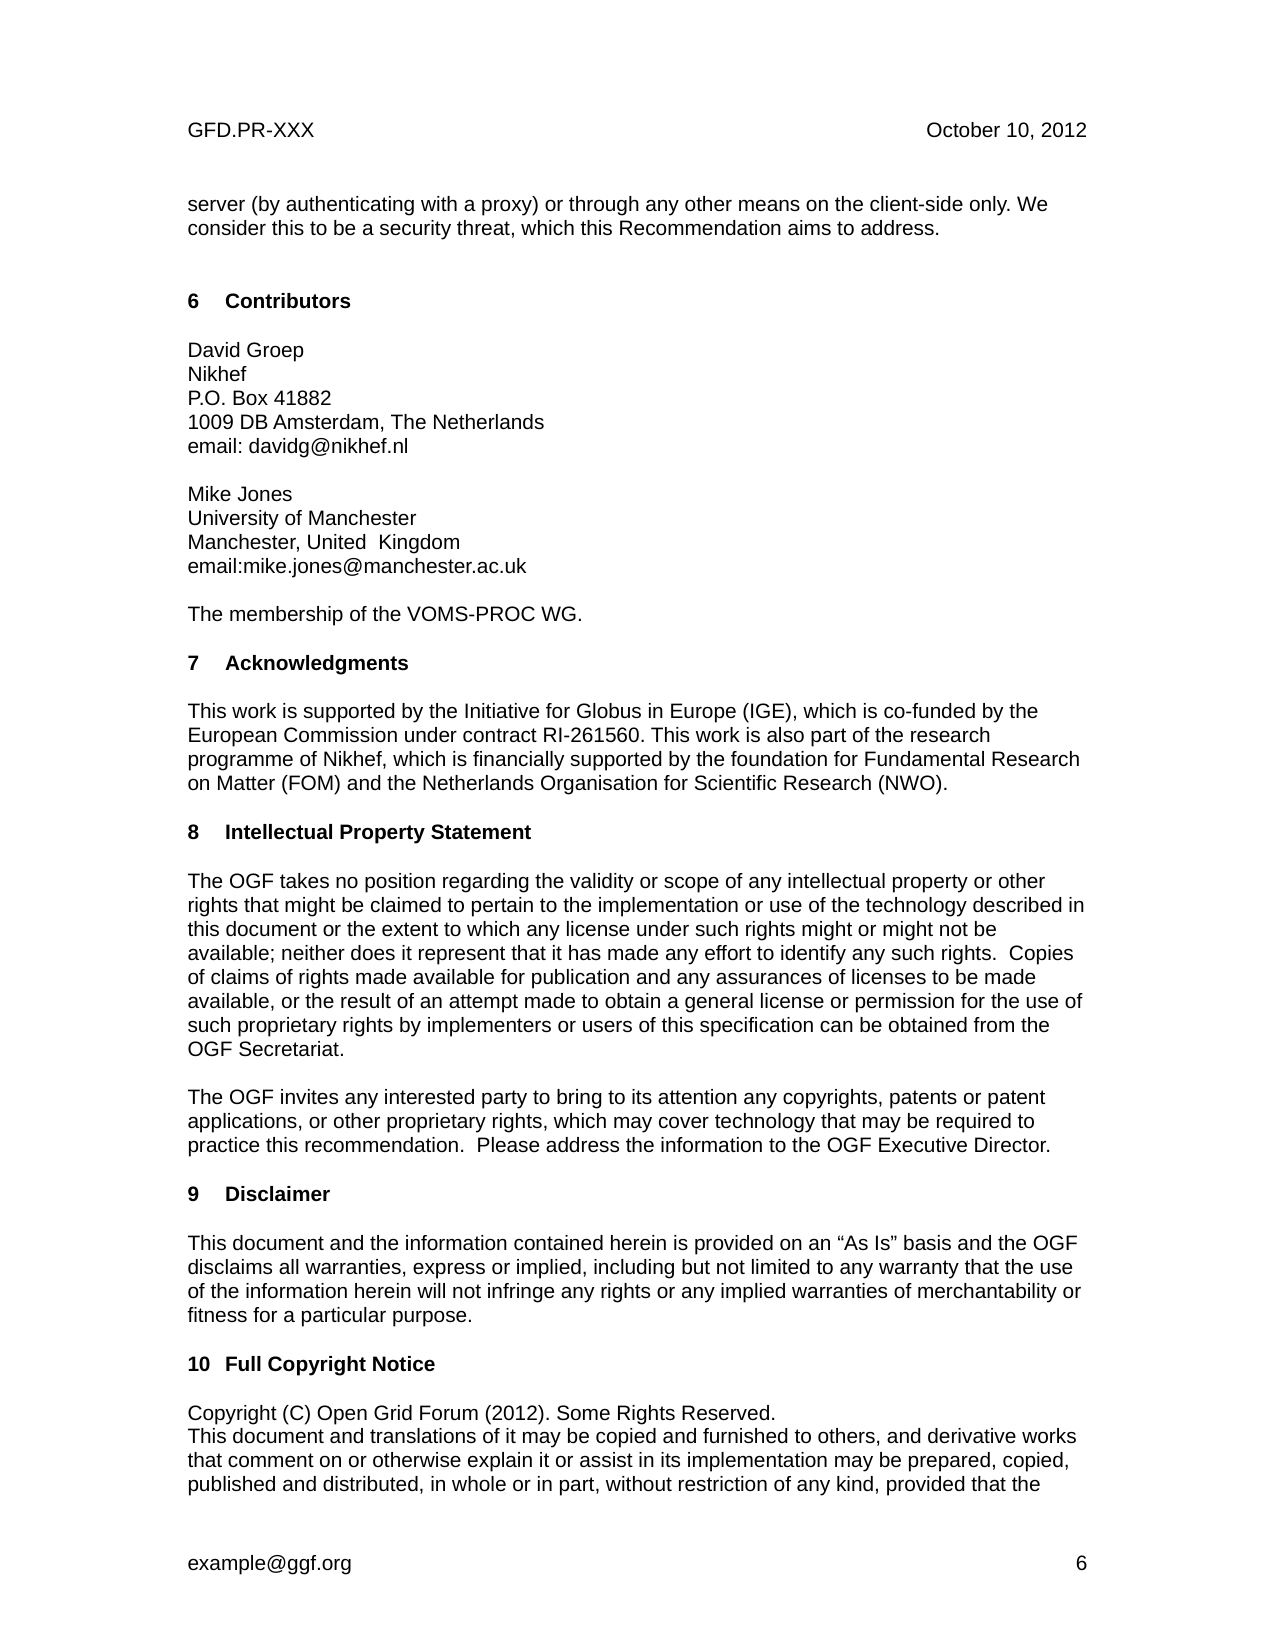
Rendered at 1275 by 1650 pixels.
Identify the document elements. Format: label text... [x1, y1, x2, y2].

text Nikhef [187, 362, 1088, 386]
text Manchester, United Kingdom [187, 529, 1088, 553]
subtitle Contributors [187, 289, 1088, 313]
text email: davidg@nikhef.nl [187, 434, 1088, 458]
text 1009 DB Amsterdam, The Netherlands [187, 410, 1088, 434]
text The OGF takes no position regarding the validity or scope of any intellectual property or other rights that might be claimed to pertain to the implementation or use of the technology described in this document or the extent to which any license under such rights might or might not be available; neither does it represent that it has made any effort to identify any such rights. Copies of claims of rights made available for publication and any assurances of licenses to be made available, or the result of an attempt made to obtain a general license or permission for the use of such proprietary rights by implementers or users of this specification can be obtained from the OGF Secretariat. [187, 869, 1088, 1061]
text This work is supported by the Initiative for Globus in Europe (IGE), which is co-funded by the European Commission under contract RI-261560. This work is also part of the research programme of Nikhef, which is financially supported by the foundation for Fundamental Research on Matter (FOM) and the Netherlands Organisation for Scientific Research (NWO). [187, 699, 1088, 795]
text University of Manchester [187, 506, 1088, 529]
text Copyright (C) Open Grid Forum (2012). Some Rights Reserved. [187, 1400, 1088, 1424]
subtitle Acknowledgments [187, 650, 1088, 674]
text The membership of the VOMS-PROC WG. [187, 601, 1088, 625]
text email:mike.jones@manchester.ac.uk [187, 553, 1088, 577]
text P.O. Box 41882 [187, 386, 1088, 410]
text The OGF invites any interested party to bring to its attention any copyrights, patents or patent applications, or other proprietary rights, which may cover technology that may be required to practice this recommendation. Please address the information to the OGF Executive Director. [187, 1085, 1088, 1157]
subtitle Full Copyright Notice [187, 1351, 1088, 1375]
text This document and the information contained herein is provided on an “As Is” basis and the OGF disclaims all warranties, express or implied, including but not limited to any warranty that the use of the information herein will not infringe any rights or any implied warranties of merchantability or fitness for a particular purpose. [187, 1231, 1088, 1326]
text server (by authenticating with a proxy) or through any other means on the client-side only. We consider this to be a security threat, which this Recommendation aims to address. [187, 192, 1088, 240]
text This document and translations of it may be copied and furnished to others, and derivative works that comment on or otherwise explain it or assist in its implementation may be prepared, copied, published and distributed, in whole or in part, without restriction of any kind, provided that the [187, 1424, 1088, 1496]
text David Groep [187, 338, 1088, 362]
text Mike Jones [187, 482, 1088, 506]
subtitle Disclaimer [187, 1182, 1088, 1206]
subtitle Intellectual Property Statement [187, 820, 1088, 844]
